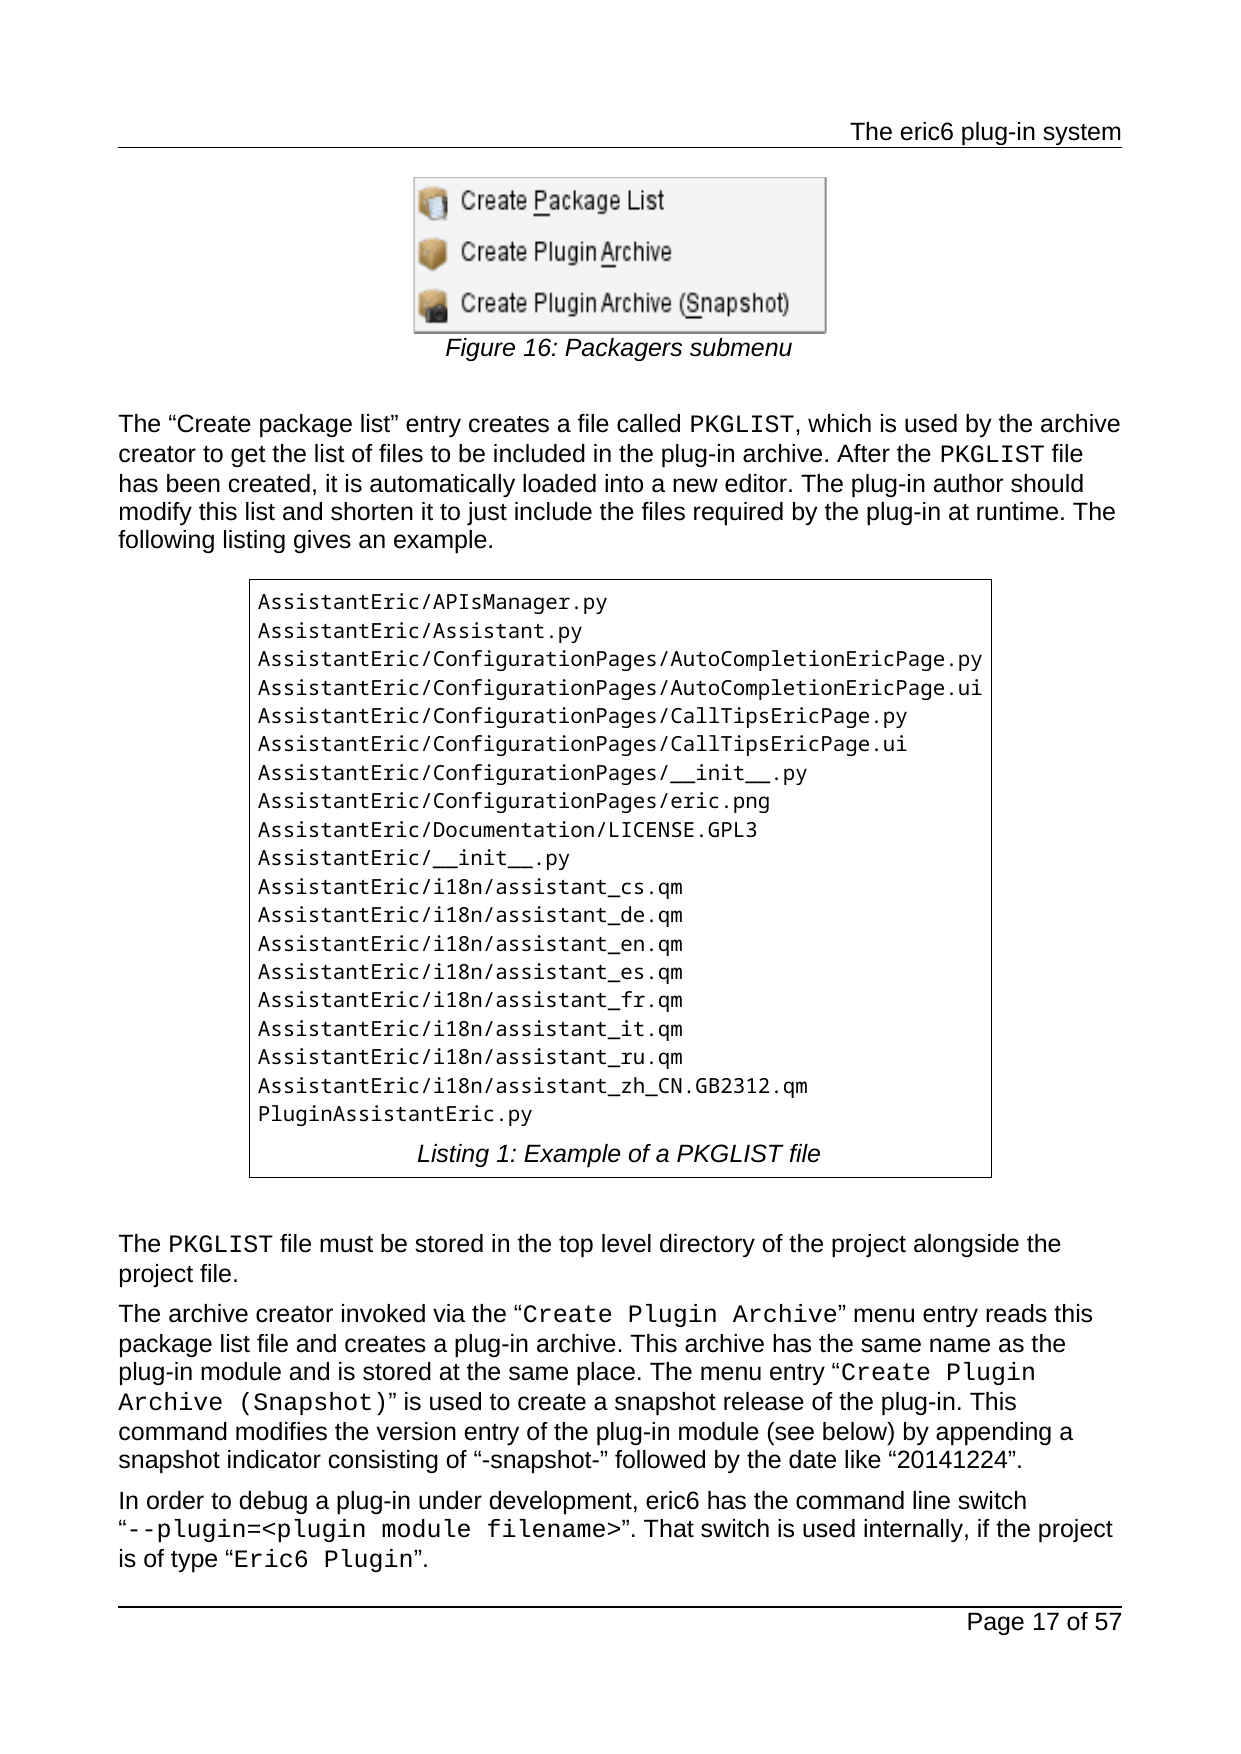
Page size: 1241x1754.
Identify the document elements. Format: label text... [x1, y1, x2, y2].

list AssistantEric/ConfigurationPages/AutoCompletionEricPage.py [258, 644, 983, 673]
text The archive creator invoked via the “Create Plugin Archive” menu entry reads this package list file and creates a plug-in archive. This archive has the same name as the plug-in module and is stored at the same place. The menu entry “Create Plugin Archive (Snapshot)” is used to create a snapshot release of the plug-in. This command modifies the version entry of the plug-in module (see below) by appending a snapshot indicator consisting of “-snapshot-” followed by the date like “20141224”. [118, 1300, 1122, 1474]
list AssistantEric/i18n/assistant_it.qm [258, 1014, 983, 1042]
text In order to debug a plug-in under development, eric6 has the command line switch “--plugin=<plugin module filename>”. That switch is used internally, if the project is of type “Eric6 Plugin”. [118, 1486, 1122, 1574]
list AssistantEric/Assistant.py [258, 616, 983, 644]
list AssistantEric/i18n/assistant_en.qm [258, 929, 983, 957]
picture [413, 177, 827, 334]
text The PKGLIST file must be stored in the top level directory of the project alongside the project file. [118, 1229, 1122, 1287]
list AssistantEric/__init__.py [258, 843, 983, 872]
list Listing 1: Example of a PKGLIST file [258, 1140, 983, 1168]
list AssistantEric/i18n/assistant_zh_CN.GB2312.qm [258, 1071, 983, 1099]
list AssistantEric/ConfigurationPages/eric.png [258, 786, 983, 815]
list AssistantEric/ConfigurationPages/CallTipsEricPage.py [258, 701, 983, 729]
list AssistantEric/i18n/assistant_de.qm [258, 900, 983, 929]
list AssistantEric/i18n/assistant_cs.qm [258, 872, 983, 900]
list AssistantEric/APIsManager.py [258, 587, 983, 616]
text The “Create package list” entry creates a file called PKGLIST, which is used by the archive creator to get the list of files to be included in the plug-in archive. After the PKGLIST file has been created, it is automatically loaded into a new editor. The plug-in author should modify this list and shorten it to just include the files required by the plug-in at runtime. The following listing gives an example. [118, 410, 1122, 554]
list AssistantEric/i18n/assistant_fr.qm [258, 986, 983, 1014]
text Figure 16: Packagers submenu [406, 189, 834, 361]
list AssistantEric/i18n/assistant_es.qm [258, 957, 983, 986]
list AssistantEric/ConfigurationPages/CallTipsEricPage.ui [258, 729, 983, 758]
list AssistantEric/ConfigurationPages/__init__.py [258, 758, 983, 786]
list AssistantEric/ConfigurationPages/AutoCompletionEricPage.ui [258, 673, 983, 701]
list AssistantEric/i18n/assistant_ru.qm [258, 1042, 983, 1071]
list PluginAssistantEric.py [258, 1099, 983, 1128]
list AssistantEric/Documentation/LICENSE.GPL3 [258, 815, 983, 843]
